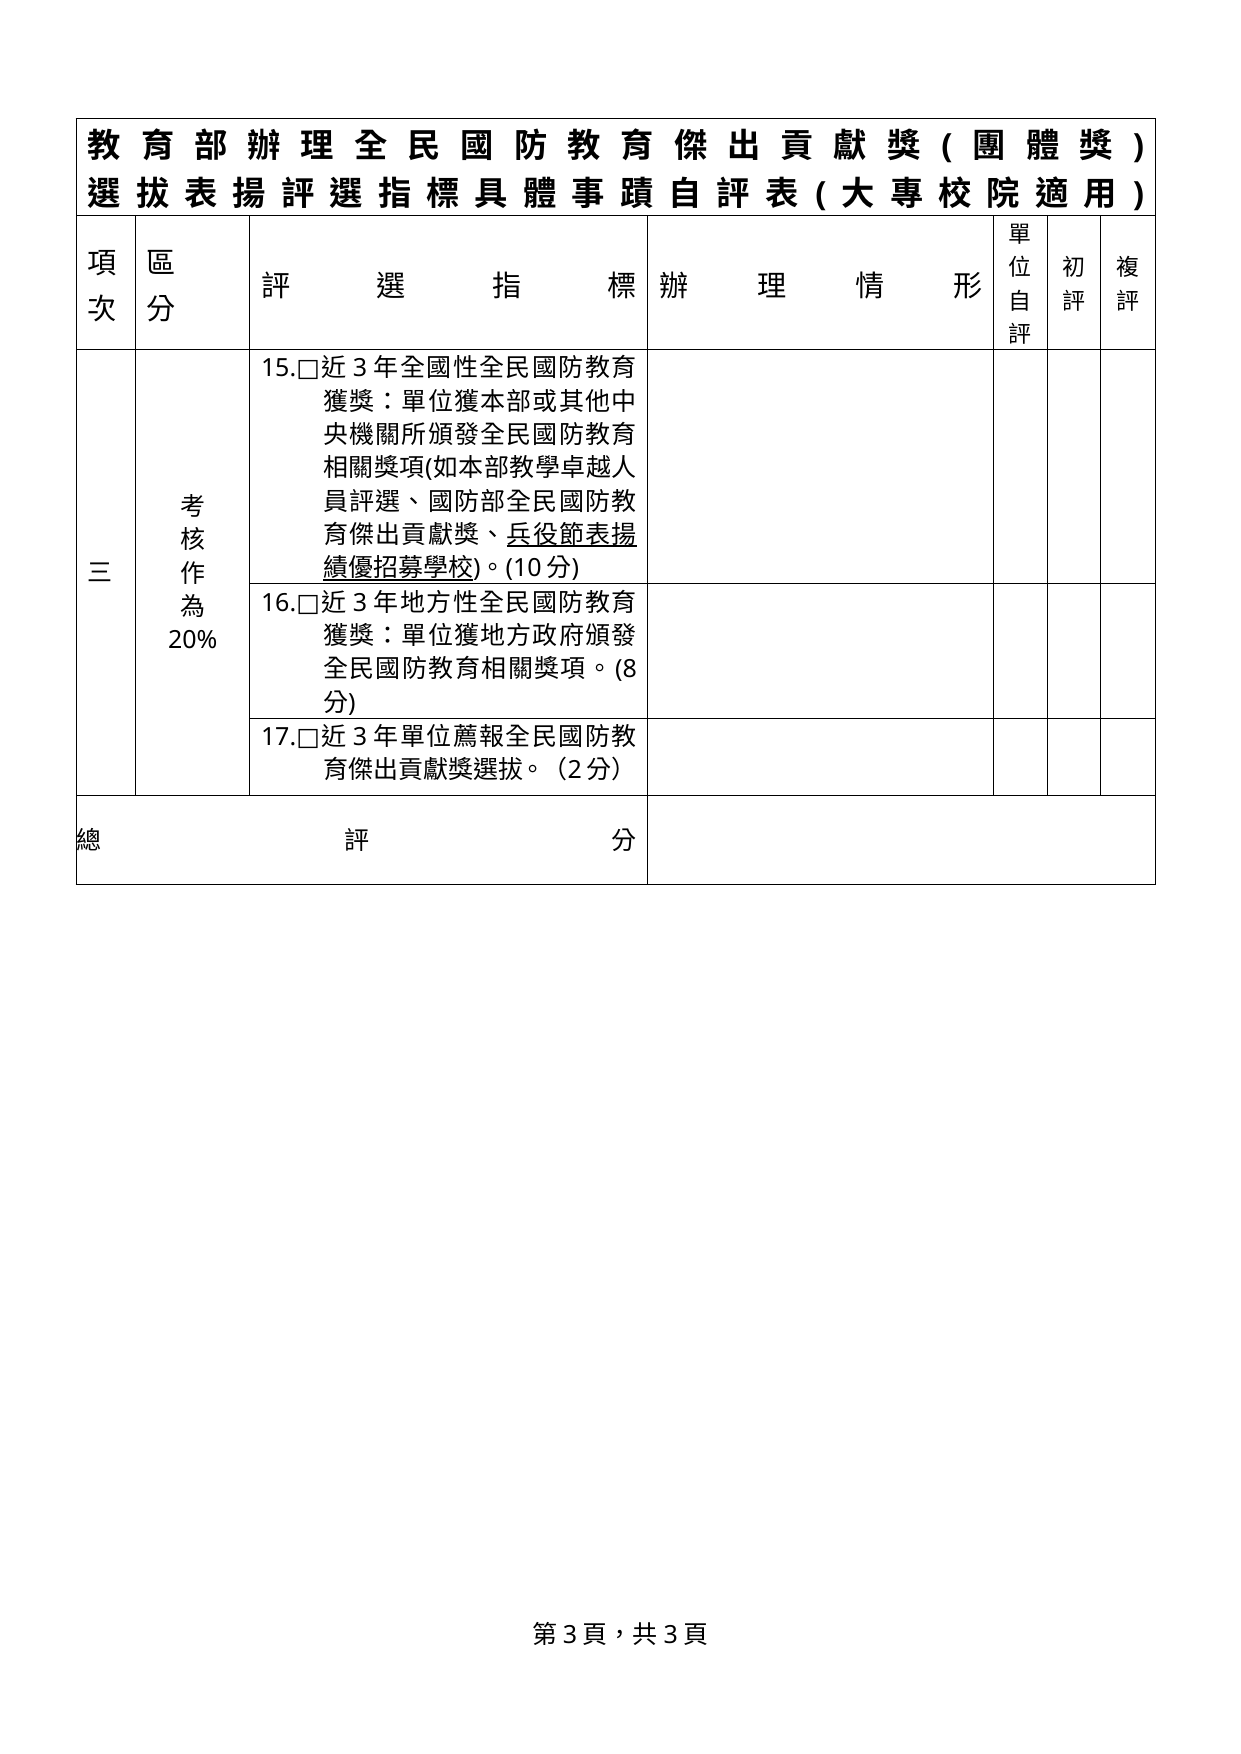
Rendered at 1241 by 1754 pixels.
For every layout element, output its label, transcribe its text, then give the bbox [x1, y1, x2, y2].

table_cell 單位自評 [994, 216, 1047, 349]
table_cell [994, 350, 1047, 583]
table_cell [648, 796, 1155, 884]
table_cell 三 [77, 350, 135, 794]
table_cell □近3年全國性全民國防教育獲獎：單位獲本部或其他中央機關所頒發全民國防教育相關獎項(如本部教學卓越人員評選、國防部全民國防教育傑出貢獻獎、兵役節表揚績優招募學校)。(10分) [250, 350, 647, 583]
table_cell 總評分 [77, 796, 647, 884]
table_cell [648, 719, 993, 794]
table_cell 複評 [1101, 216, 1155, 349]
table_cell [1101, 719, 1155, 794]
table_cell [994, 584, 1047, 718]
table_cell 考 核 作 為 20% [136, 350, 249, 794]
table_cell 評選指標 [250, 216, 647, 349]
table_cell [1048, 719, 1100, 794]
table_cell 項次 [77, 216, 135, 349]
table_cell [648, 350, 993, 583]
table_cell 辦理情形 [648, 216, 993, 349]
table_cell [1101, 584, 1155, 718]
table_cell [1101, 350, 1155, 583]
table_cell □近3年地方性全民國防教育獲獎：單位獲地方政府頒發全民國防教育相關獎項。(8分) [250, 584, 647, 718]
table_cell [1048, 584, 1100, 718]
table_cell 區 分 [136, 216, 249, 349]
table_cell □近3年單位薦報全民國防教育傑出貢獻獎選拔。（2分） [250, 719, 647, 794]
table_cell [648, 584, 993, 718]
table_cell 初評 [1048, 216, 1100, 349]
table_cell [994, 719, 1047, 794]
table_cell [1048, 350, 1100, 583]
table_header 教育部辦理全民國防教育傑出貢獻獎(團體獎) 選拔表揚評選指標具體事蹟自評表(大專校院適用) [77, 119, 1155, 215]
